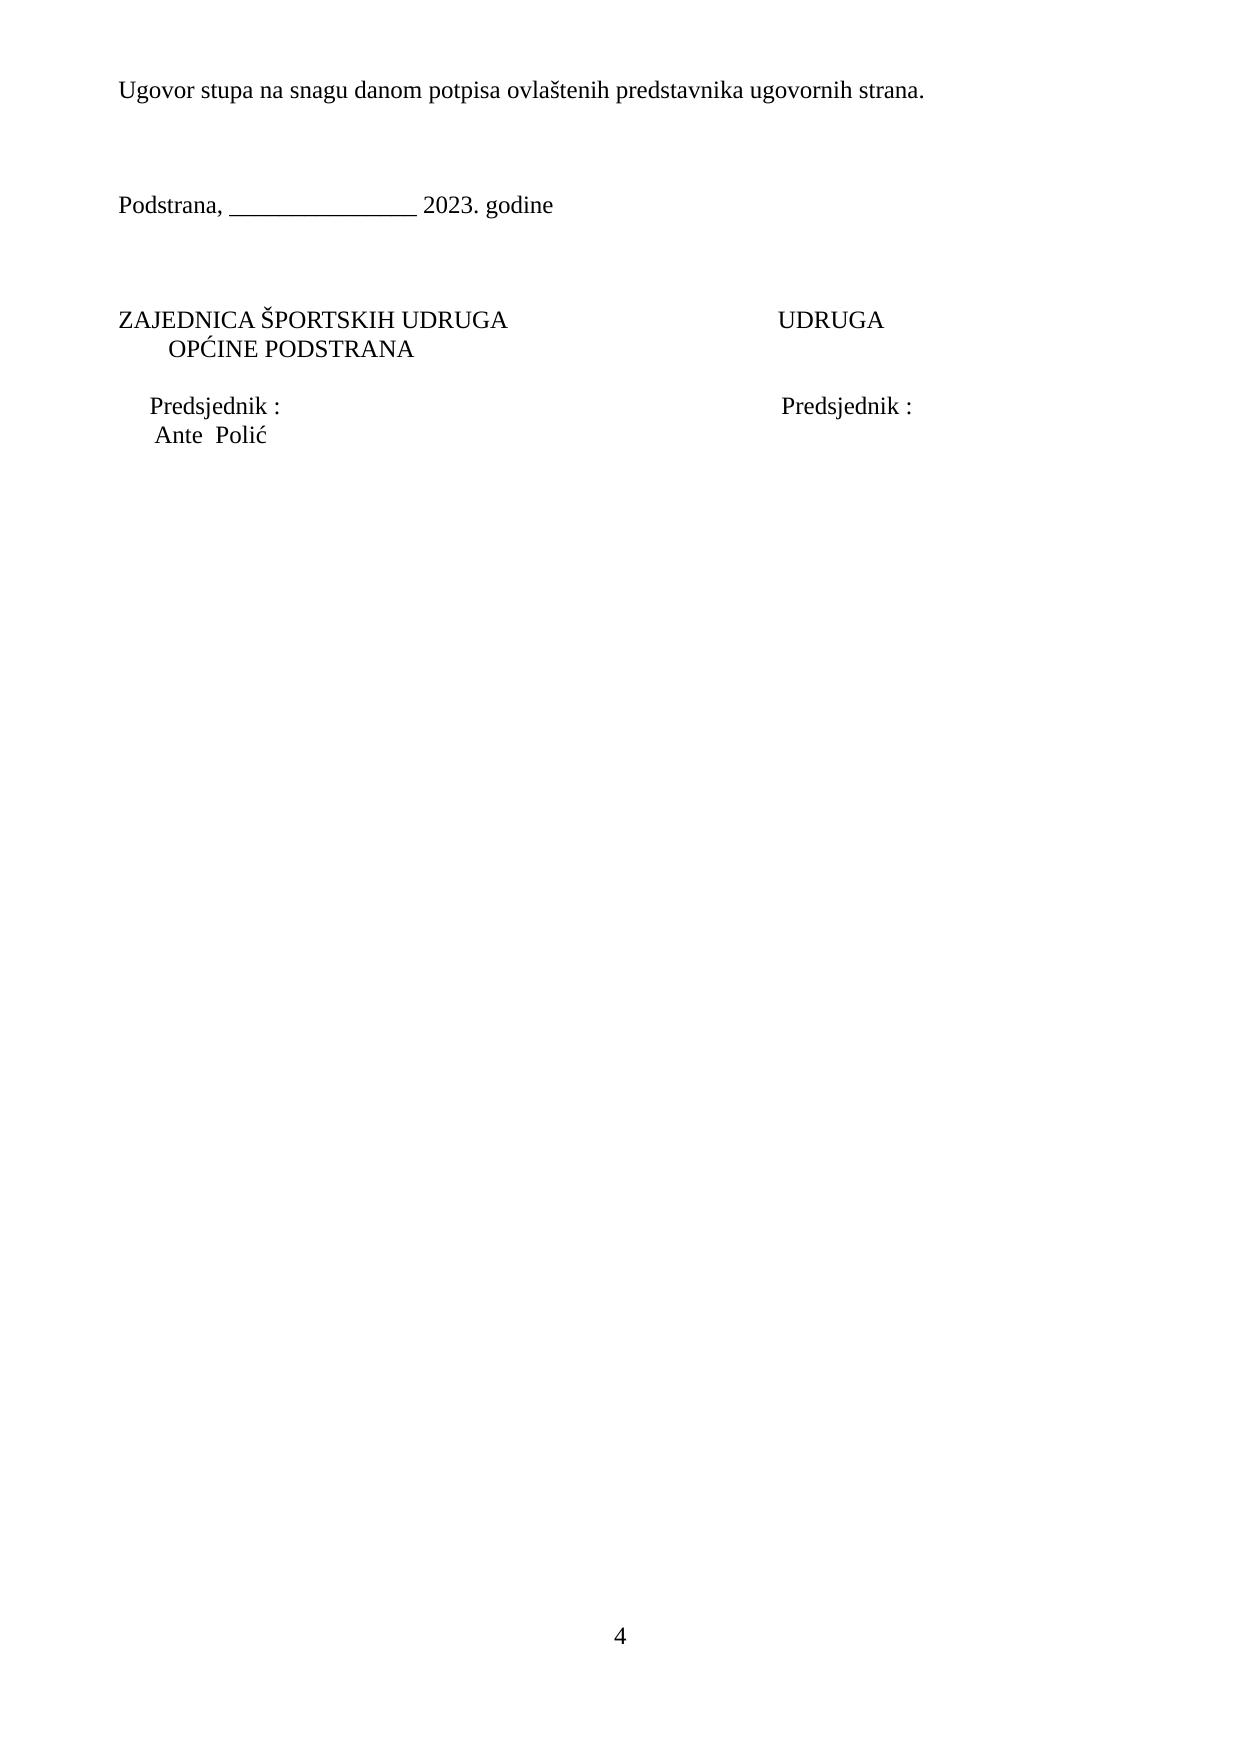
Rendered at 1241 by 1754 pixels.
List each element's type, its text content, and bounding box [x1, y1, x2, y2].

text Ante Polić [118, 420, 1122, 449]
text Podstrana, _______________ 2023. godine [118, 190, 1122, 219]
text Predsjednik : Predsjednik : [118, 391, 1122, 420]
text ZAJEDNICA ŠPORTSKIH UDRUGA UDRUGA [118, 305, 1122, 334]
text Ugovor stupa na snagu danom potpisa ovlaštenih predstavnika ugovornih strana. [118, 75, 1122, 104]
text OPĆINE PODSTRANA [118, 334, 1122, 362]
